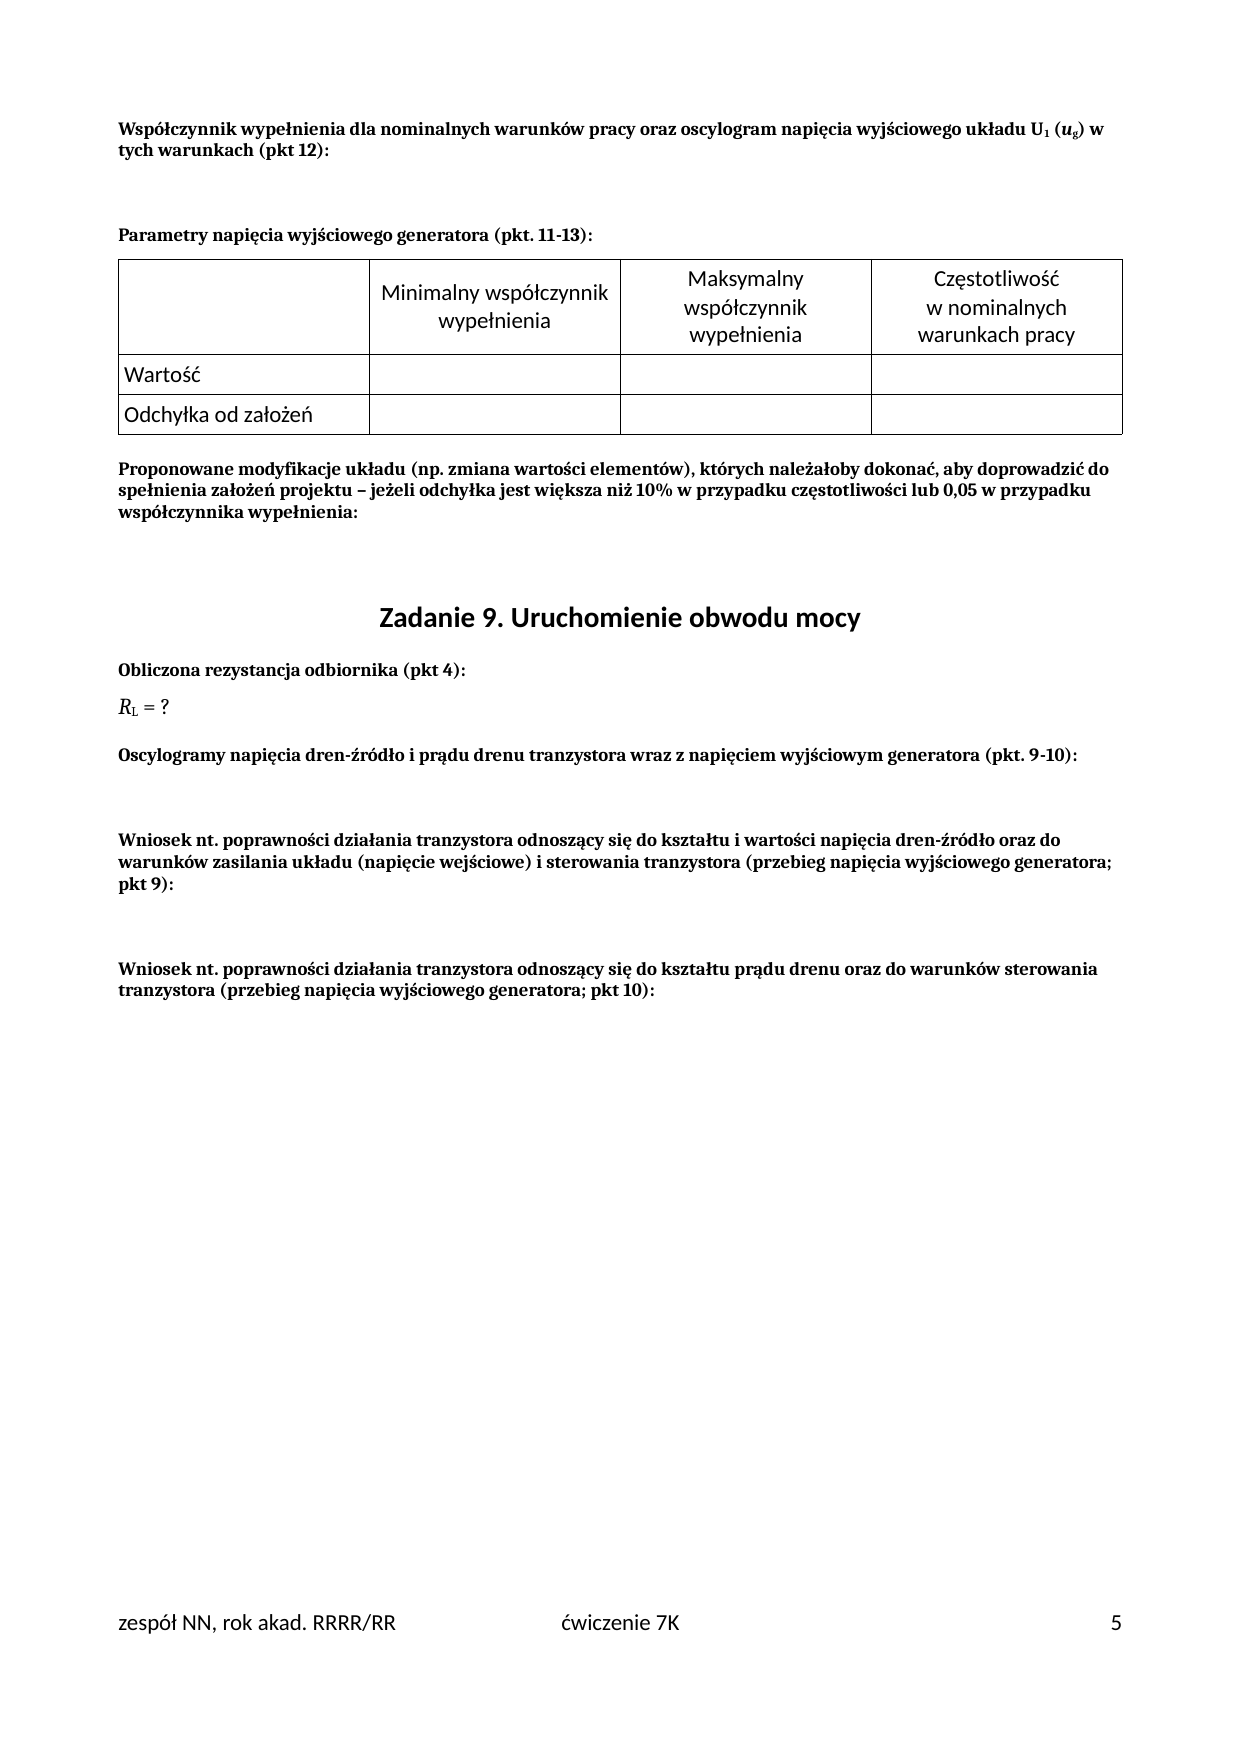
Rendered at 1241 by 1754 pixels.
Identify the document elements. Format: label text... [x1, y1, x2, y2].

text Obliczona rezystancja odbiornika (pkt 4): [118, 660, 1122, 681]
table_cell [370, 395, 620, 433]
table_header [119, 260, 369, 354]
table_cell Odchyłka od założeń [119, 395, 369, 433]
text Parametry napięcia wyjściowego generatora (pkt. 11‑13): [118, 225, 1122, 246]
text RL = ? [118, 694, 1122, 720]
table_header Częstotliwość w nominalnych warunkach pracy [872, 260, 1122, 354]
text Współczynnik wypełnienia dla nominalnych warunków pracy oraz oscylogram napięcia wyjściowego układu U1 (ug) w tych warunkach (pkt 12): [118, 118, 1122, 161]
table_cell [872, 355, 1122, 394]
table_cell Wartość [119, 355, 369, 394]
text Wniosek nt. poprawności działania tranzystora odnoszący się do kształtu prądu drenu oraz do warunków sterowania tranzystora (przebieg napięcia wyjściowego generatora; pkt 10): [118, 958, 1122, 1001]
table_cell [621, 355, 871, 394]
table_cell [370, 355, 620, 394]
table_header Minimalny współczynnik wypełnienia [370, 260, 620, 354]
table_cell [621, 395, 871, 433]
text Wniosek nt. poprawności działania tranzystora odnoszący się do kształtu i wartości napięcia dren-źródło oraz do warunków zasilania układu (napięcie wejściowe) i sterowania tranzystora (przebieg napięcia wyjściowego generatora; pkt 9): [118, 830, 1122, 895]
text Oscylogramy napięcia dren-źródło i prądu drenu tranzystora wraz z napięciem wyjściowym generatora (pkt. 9‑10): [118, 745, 1122, 766]
subtitle Zadanie 9. Uruchomienie obwodu mocy [118, 599, 1122, 635]
table_cell [872, 395, 1122, 433]
table_header Maksymalny współczynnik wypełnienia [621, 260, 871, 354]
text Proponowane modyfikacje układu (np. zmiana wartości elementów), których należałoby dokonać, aby doprowadzić do spełnienia założeń projektu – jeżeli odchyłka jest większa niż 10% w przypadku częstotliwości lub 0,05 w przypadku współczynnika wypełnienia: [118, 458, 1122, 523]
